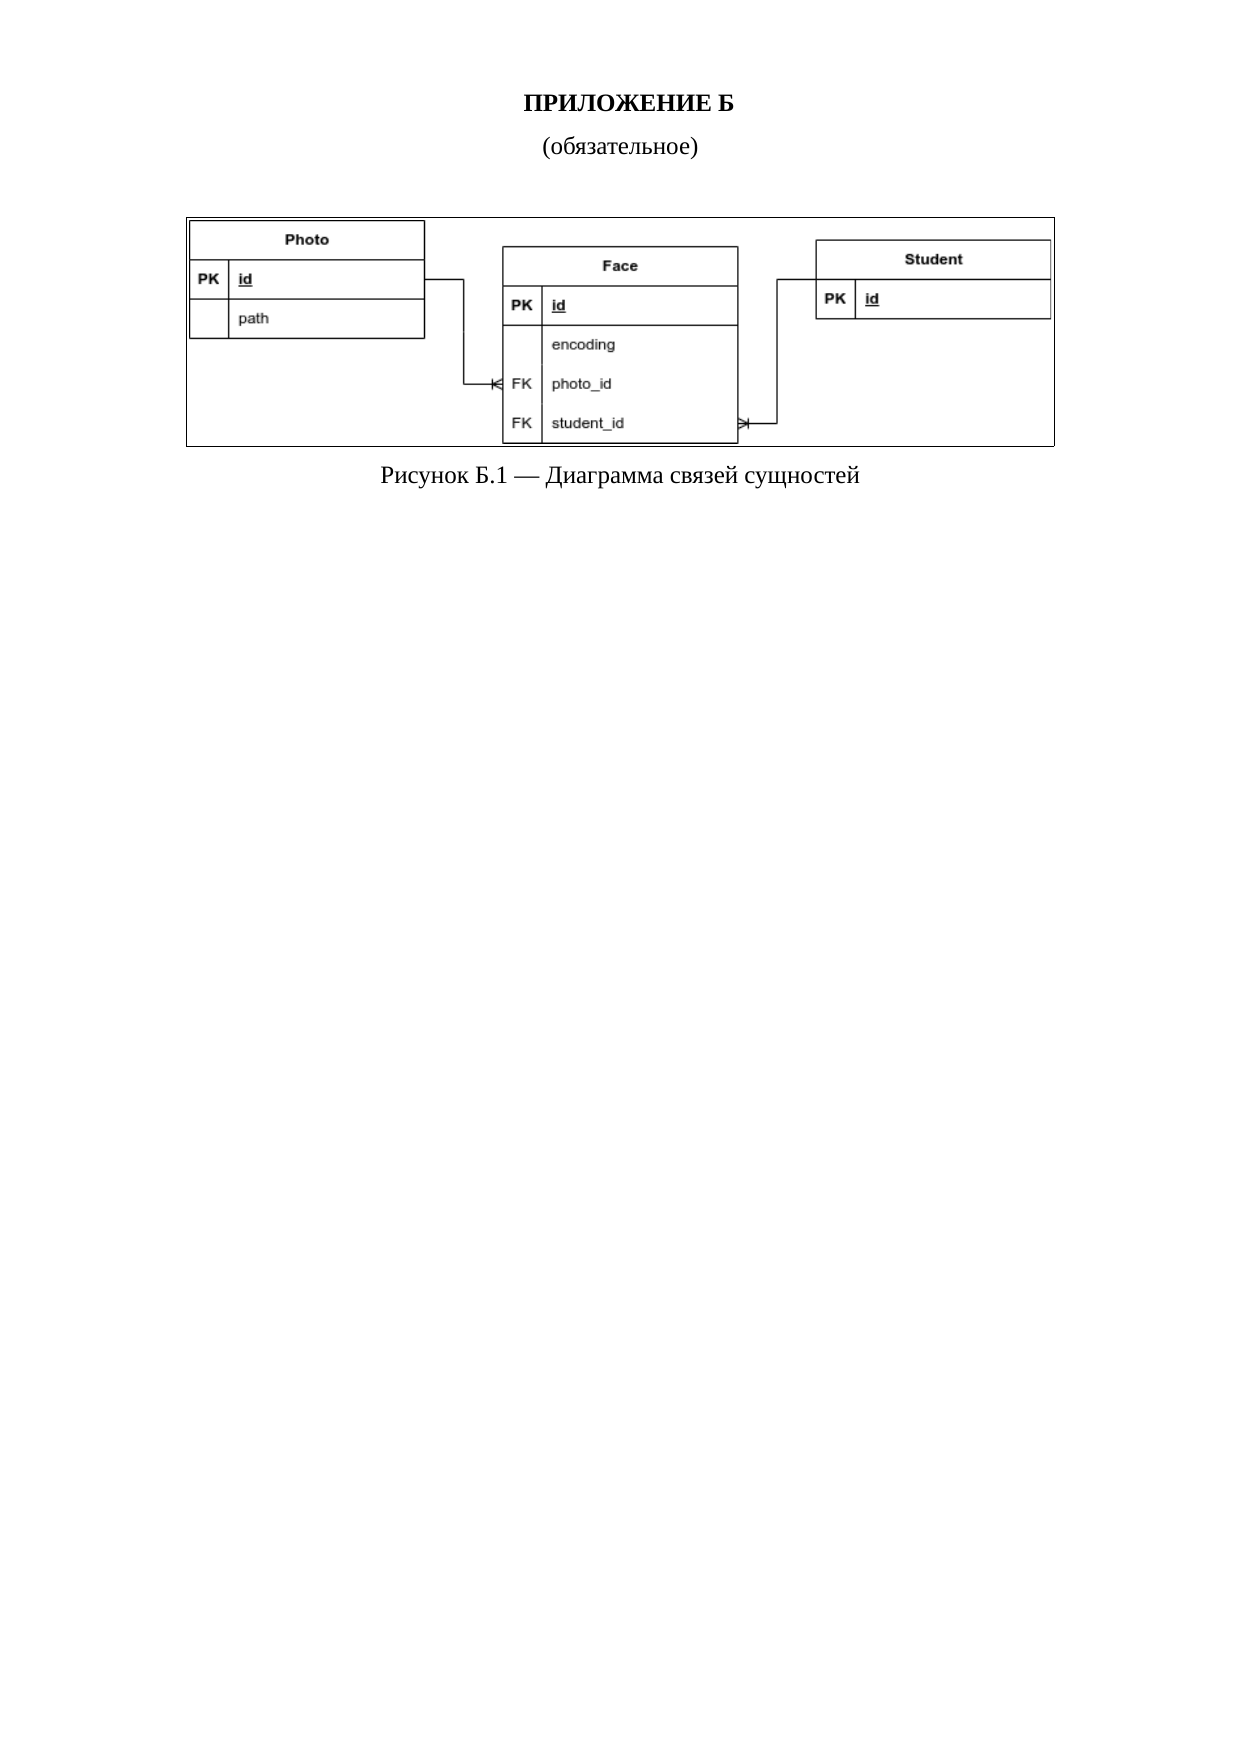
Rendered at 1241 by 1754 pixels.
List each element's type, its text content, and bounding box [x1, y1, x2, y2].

subtitle приложение Б [136, 88, 1122, 116]
picture [189, 220, 1052, 444]
text Рисунок Б.1 — Диаграмма связей сущностей [136, 217, 1104, 489]
text (обязательное) [136, 131, 1104, 159]
